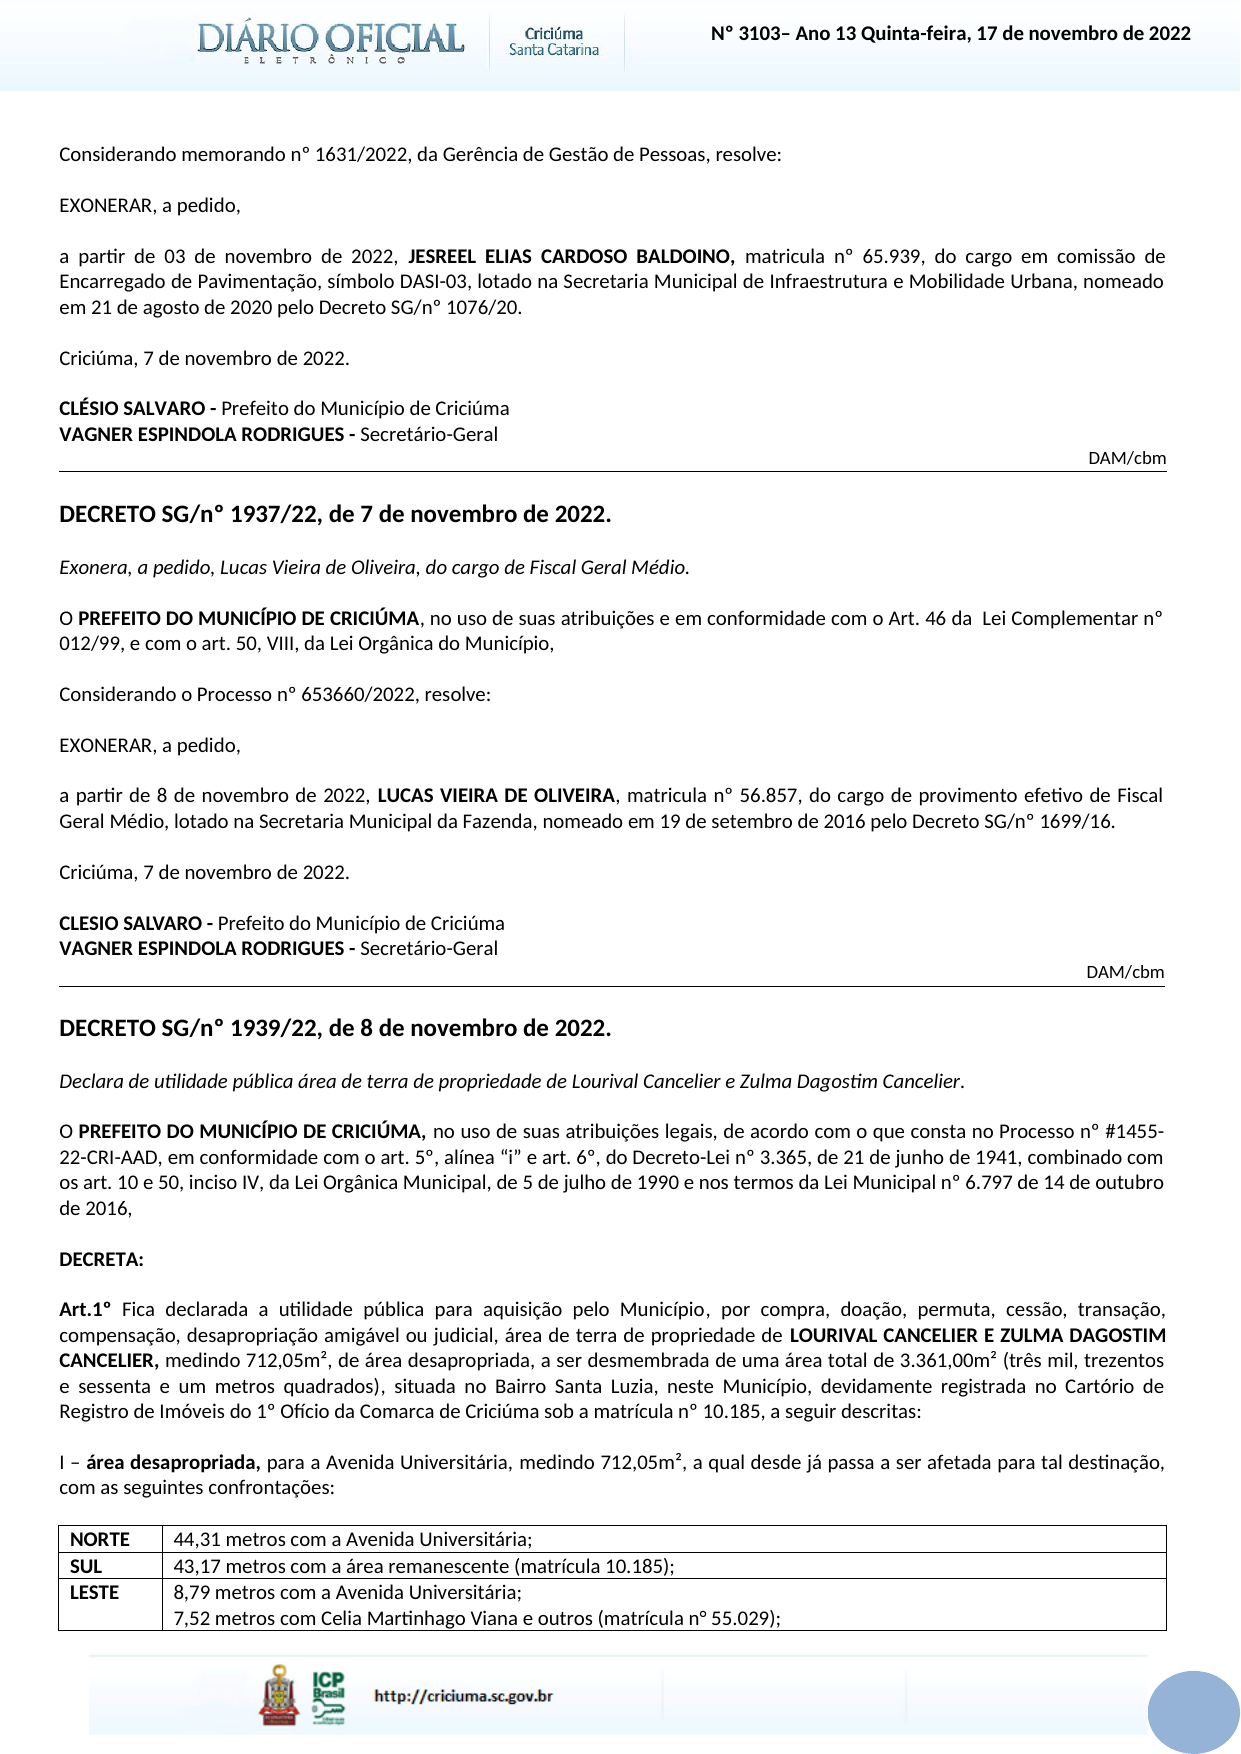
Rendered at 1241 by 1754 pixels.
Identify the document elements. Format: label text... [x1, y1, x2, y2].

list DECRETO SG/nº 1937/22, de 7 de novembro de 2022. [59, 498, 1165, 528]
text CLESIO SALVARO - Prefeito do Município de Criciúma [59, 910, 1165, 935]
text Art.1º Fica declarada a utilidade pública para aquisição pelo Município, por compra, doação, permuta, cessão, transação, compensação, desapropriação amigável ou judicial, área de terra de propriedade de LOURIVAL CANCELIER E ZULMA DAGOSTIM CANCELIER, medindo 712,05m², de área desapropriada, a ser desmembrada de uma área total de 3.361,00m² (três mil, trezentos e sessenta e um metros quadrados), situada no Bairro Santa Luzia, neste Município, devidamente registrada no Cartório de Registro de Imóveis do 1º Ofício da Comarca de Criciúma sob a matrícula nº 10.185, a seguir descritas: [59, 1297, 1167, 1424]
text VAGNER ESPINDOLA RODRIGUES - Secretário-Geral [59, 421, 1167, 446]
text O PREFEITO DO MUNICÍPIO DE CRICIÚMA, no uso de suas atribuições e em conformidade com o Art. 46 da Lei Complementar nº 012/99, e com o art. 50, VIII, da Lei Orgânica do Município, [59, 605, 1165, 656]
table_cell SUL [59, 1553, 162, 1578]
text Considerando memorando nº 1631/2022, da Gerência de Gestão de Pessoas, resolve: [59, 141, 1167, 167]
text DECRETO SG/nº 1939/22, de 8 de novembro de 2022. [59, 1012, 1167, 1042]
table_header NORTE [59, 1526, 162, 1552]
text DAM/cbm [59, 446, 1167, 471]
text EXONERAR, a pedido, [59, 192, 1167, 218]
table_cell 8,79 metros com a Avenida Universitária; 7,52 metros com Celia Martinhago Viana e outros (matrícula n° 55.029); [163, 1579, 1166, 1630]
text Declara de utilidade pública área de terra de propriedade de Lourival Cancelier e Zulma Dagostim Cancelier. [59, 1068, 1167, 1093]
text VAGNER ESPINDOLA RODRIGUES - Secretário-Geral [59, 935, 1165, 961]
text Considerando o Processo nº 653660/2022, resolve: [59, 681, 1165, 706]
text Criciúma, 7 de novembro de 2022. [59, 345, 1167, 370]
text Criciúma, 7 de novembro de 2022. [59, 859, 1165, 884]
text O PREFEITO DO MUNICÍPIO DE CRICIÚMA, no uso de suas atribuições legais, de acordo com o que consta no Processo nº #1455-22-CRI-AAD, em conformidade com o art. 5º, alínea “i” e art. 6º, do Decreto-Lei nº 3.365, de 21 de junho de 1941, combinado com os art. 10 e 50, inciso IV, da Lei Orgânica Municipal, de 5 de julho de 1990 e nos termos da Lei Municipal nº 6.797 de 14 de outubro de 2016, [59, 1119, 1167, 1220]
text EXONERAR, a pedido, [59, 732, 1165, 757]
table_header 44,31 metros com a Avenida Universitária; [163, 1526, 1166, 1552]
text DECRETA: [59, 1246, 1167, 1271]
text DAM/cbm [59, 961, 1165, 986]
text a partir de 8 de novembro de 2022, LUCAS VIEIRA DE OLIVEIRA, matricula nº 56.857, do cargo de provimento efetivo de Fiscal Geral Médio, lotado na Secretaria Municipal da Fazenda, nomeado em 19 de setembro de 2016 pelo Decreto SG/nº 1699/16. [59, 783, 1165, 833]
text I – área desapropriada, para a Avenida Universitária, medindo 712,05m², a qual desde já passa a ser afetada para tal destinação, com as seguintes confrontações: [59, 1449, 1167, 1500]
text Exonera, a pedido, Lucas Vieira de Oliveira, do cargo de Fiscal Geral Médio. [59, 554, 1165, 579]
text CLÉSIO SALVARO - Prefeito do Município de Criciúma [59, 396, 1167, 421]
text a partir de 03 de novembro de 2022, JESREEL ELIAS CARDOSO BALDOINO, matricula nº 65.939, do cargo em comissão de Encarregado de Pavimentação, símbolo DASI-03, lotado na Secretaria Municipal de Infraestrutura e Mobilidade Urbana, nomeado em 21 de agosto de 2020 pelo Decreto SG/nº 1076/20. [59, 243, 1167, 319]
table_cell LESTE [59, 1579, 162, 1630]
table_cell 43,17 metros com a área remanescente (matrícula 10.185); [163, 1553, 1166, 1578]
